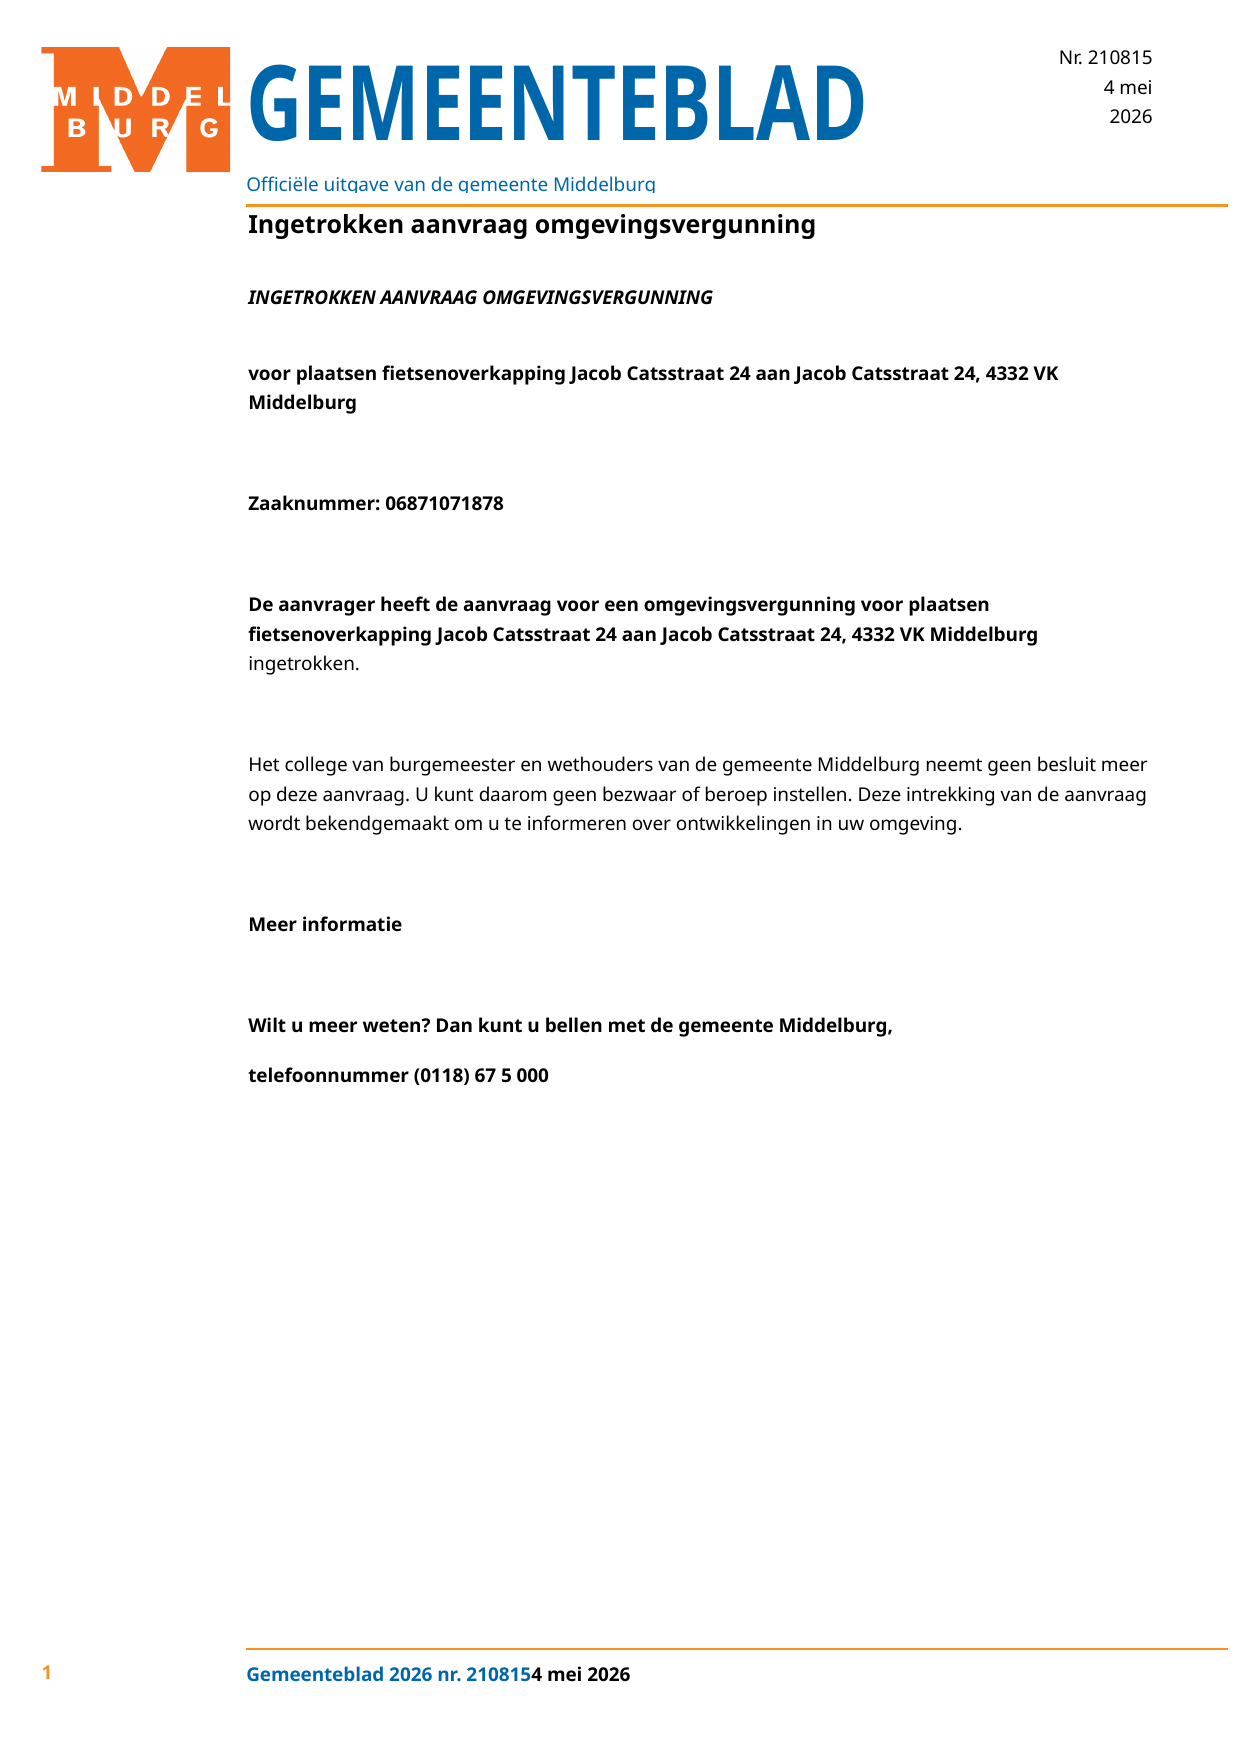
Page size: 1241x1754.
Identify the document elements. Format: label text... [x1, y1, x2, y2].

text Het college van burgemeester en wethouders van de gemeente Middelburg neemt geen besluit meer op deze aanvraag. U kunt daarom geen bezwaar of beroep instellen. Deze intrekking van de aanvraag wordt bekendgemaakt om u te informeren over ontwikkelingen in uw omgeving. [248, 751, 1152, 836]
text De aanvrager heeft de aanvraag voor een omgevingsvergunning voor plaatsen fietsenoverkapping Jacob Catsstraat 24 aan Jacob Catsstraat 24, 4332 VK Middelburg ingetrokken. [248, 591, 1152, 676]
text Meer informatie [248, 911, 1152, 937]
text Ingetrokken aanvraag omgevingsvergunning [248, 207, 1152, 241]
picture [41, 47, 231, 172]
text voor plaatsen fietsenoverkapping Jacob Catsstraat 24 aan Jacob Catsstraat 24, 4332 VK Middelburg [248, 360, 1152, 415]
text INGETROKKEN AANVRAAG OMGEVINGSVERGUNNING [248, 284, 1152, 309]
text Zaaknummer: 06871071878 [248, 490, 1152, 516]
text telefoonnummer (0118) 67 5 000 [248, 1062, 1152, 1088]
text Wilt u meer weten? Dan kunt u bellen met de gemeente Middelburg, [248, 1012, 1152, 1038]
